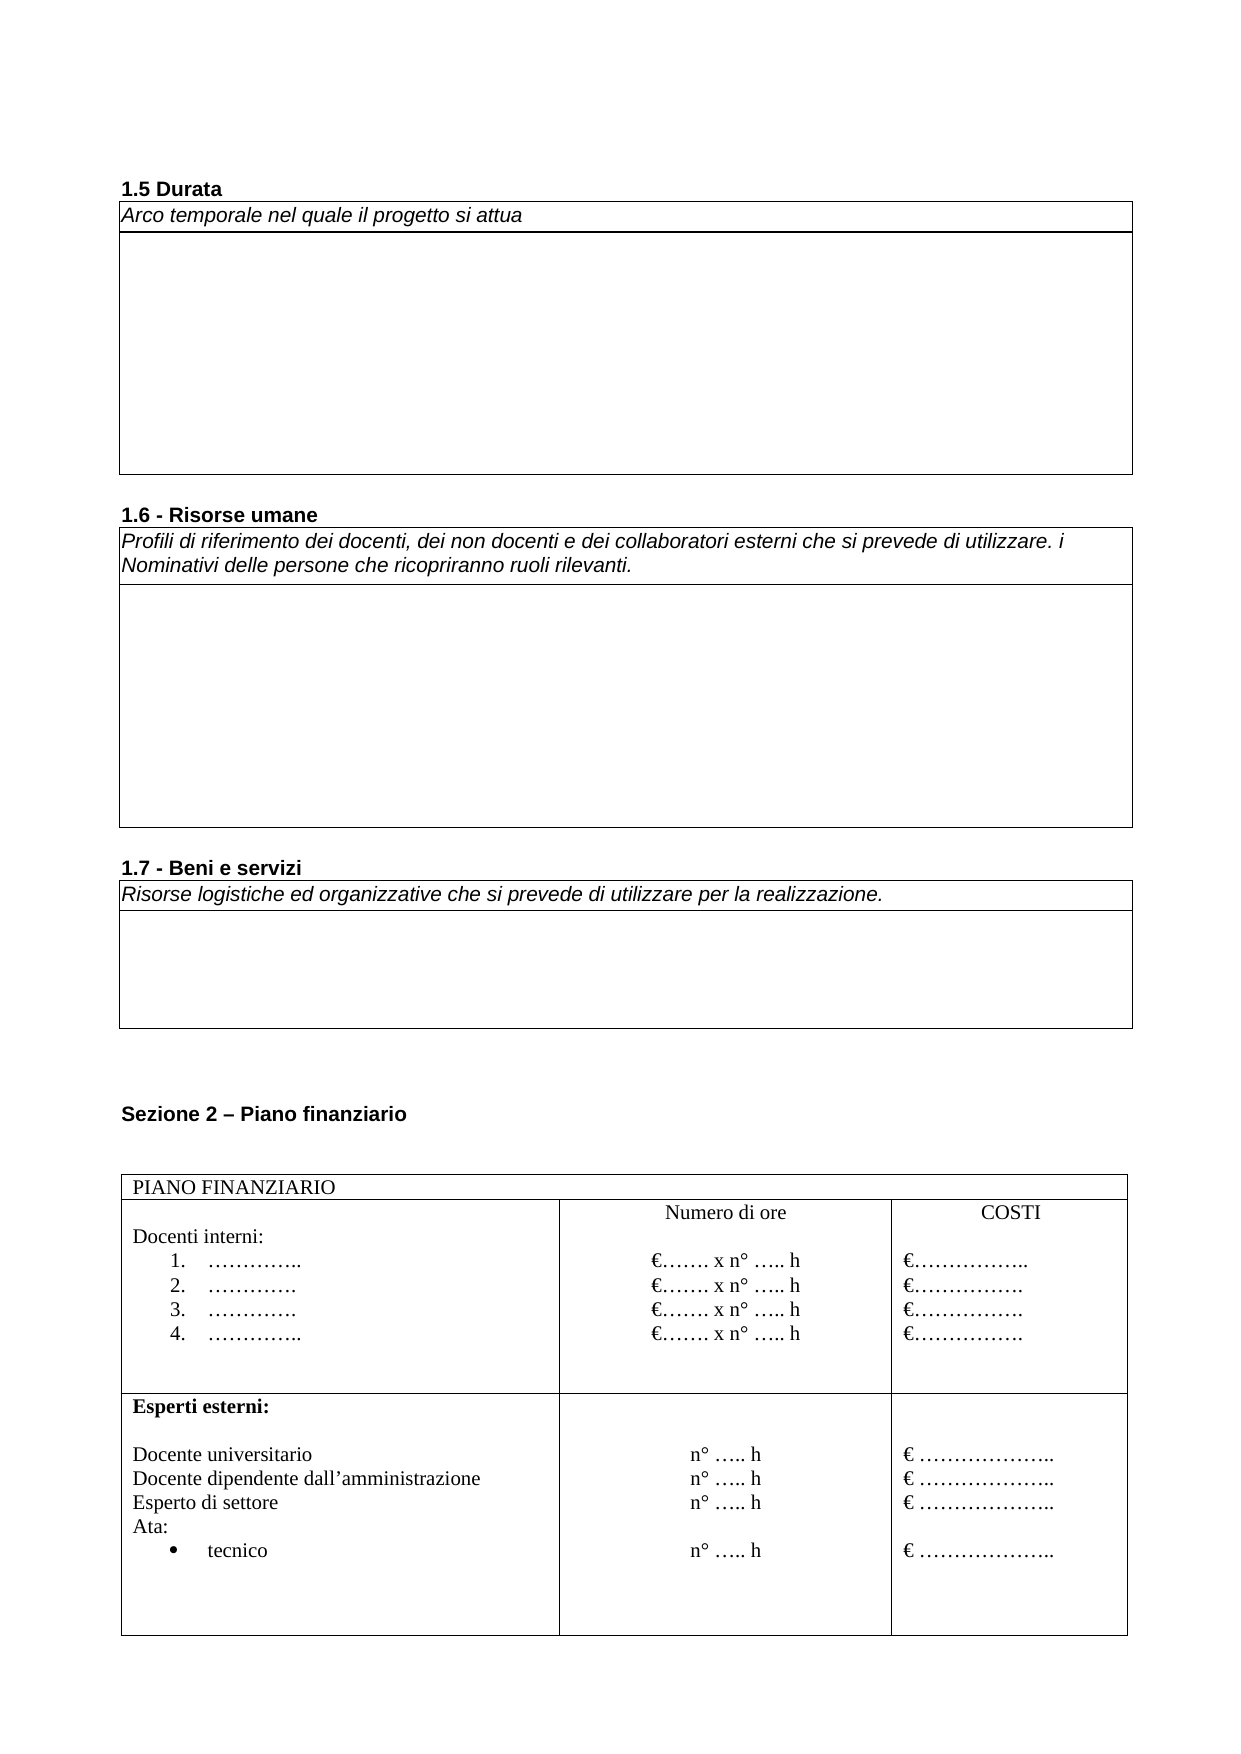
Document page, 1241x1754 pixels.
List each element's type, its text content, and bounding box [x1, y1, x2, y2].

table_cell Sezione 2 – Piano finanziario [120, 1029, 1128, 1174]
table_cell [120, 585, 1132, 827]
table_cell [120, 475, 1128, 500]
table_cell [120, 148, 1128, 174]
table_cell Risorse logistiche ed organizzative che si prevede di utilizzare per la realizzazione. [120, 881, 1132, 909]
table_cell [1128, 500, 1133, 527]
table_cell [1128, 174, 1133, 201]
table_cell [120, 911, 1132, 1028]
table_cell Docenti interni: ………….. …………. …………. ………….. [122, 1200, 559, 1393]
table_cell [1128, 1029, 1133, 1636]
table_cell Arco temporale nel quale il progetto si attua [120, 202, 1132, 231]
table_cell [1128, 853, 1133, 880]
table_cell 1.5 Durata [120, 174, 1128, 201]
table_cell Profili di riferimento dei docenti, dei non docenti e dei collaboratori esterni che si prevede di utilizzare. i Nominativi delle persone che ricopriranno ruoli rilevanti. [120, 528, 1132, 584]
table_header PIANO FINANZIARIO [122, 1175, 1127, 1199]
table_cell [1128, 828, 1133, 853]
table_cell 1.6 - Risorse umane [120, 500, 1128, 527]
table_cell Esperti esterni: Docente universitario Docente dipendente dall’amministrazione Esperto di settore Ata: tecnico [122, 1394, 559, 1634]
table_cell [1128, 148, 1133, 174]
table_cell € ……………….. € ……………….. € ……………….. € ……………….. [892, 1394, 1127, 1634]
table_cell [120, 233, 1132, 473]
table_cell n° ….. h n° ….. h n° ….. h n° ….. h [560, 1394, 891, 1634]
table_cell COSTI €…………….. €……………. €……………. €……………. [892, 1200, 1127, 1393]
table_cell 1.7 - Beni e servizi [120, 853, 1128, 880]
table_cell Numero di ore €……. x n° ….. h €……. x n° ….. h €……. x n° ….. h €……. x n° ….. h [560, 1200, 891, 1393]
table_cell [1128, 475, 1133, 500]
table_cell [120, 828, 1128, 853]
